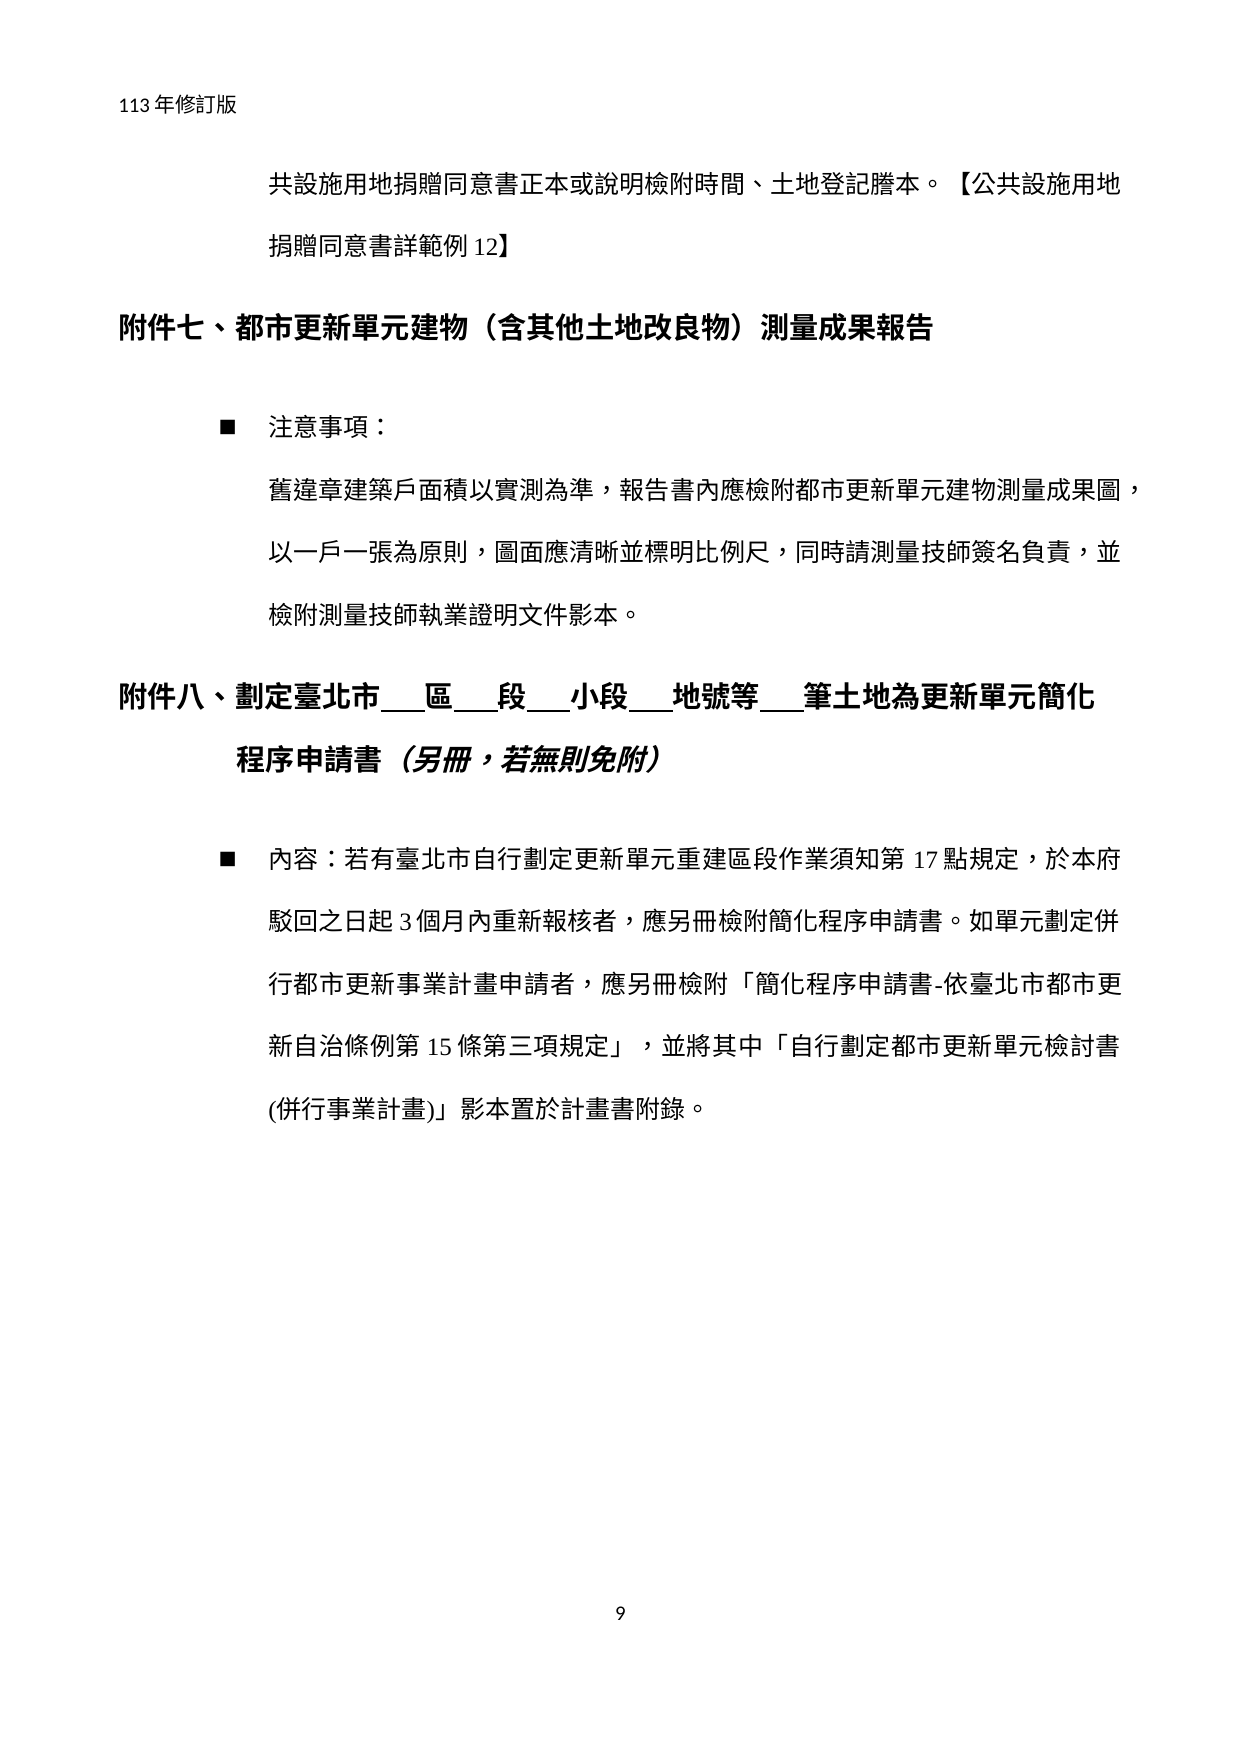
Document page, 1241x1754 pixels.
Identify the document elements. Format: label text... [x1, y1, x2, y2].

list 共設施用地捐贈同意書正本或說明檢附時間、土地登記謄本。【公共設施用地捐贈同意書詳範例12】 [218, 141, 1122, 266]
list 內容：若有臺北市自行劃定更新單元重建區段作業須知第17點規定，於本府駁回之日起3個月內重新報核者，應另冊檢附簡化程序申請書。如單元劃定併行都市更新事業計畫申請者，應另冊檢附「簡化程序申請書-依臺北市都市更新自治條例第15條第三項規定」，並將其中「自行劃定都市更新單元檢討書(併行事業計畫)」影本置於計畫書附錄。 [218, 816, 1122, 1128]
text 附件七、都市更新單元建物（含其他土地改良物）測量成果報告 [118, 284, 1122, 347]
text 舊違章建築戶面積以實測為準，報告書內應檢附都市更新單元建物測量成果圖，以一戶一張為原則，圖面應清晰並標明比例尺，同時請測量技師簽名負責，並檢附測量技師執業證明文件影本。 [268, 447, 1122, 634]
text 附件八、劃定臺北市 區 段 小段 地號等 筆土地為更新單元簡化程序申請書（另冊，若無則免附） [118, 653, 1122, 778]
list 注意事項： [218, 384, 1122, 447]
